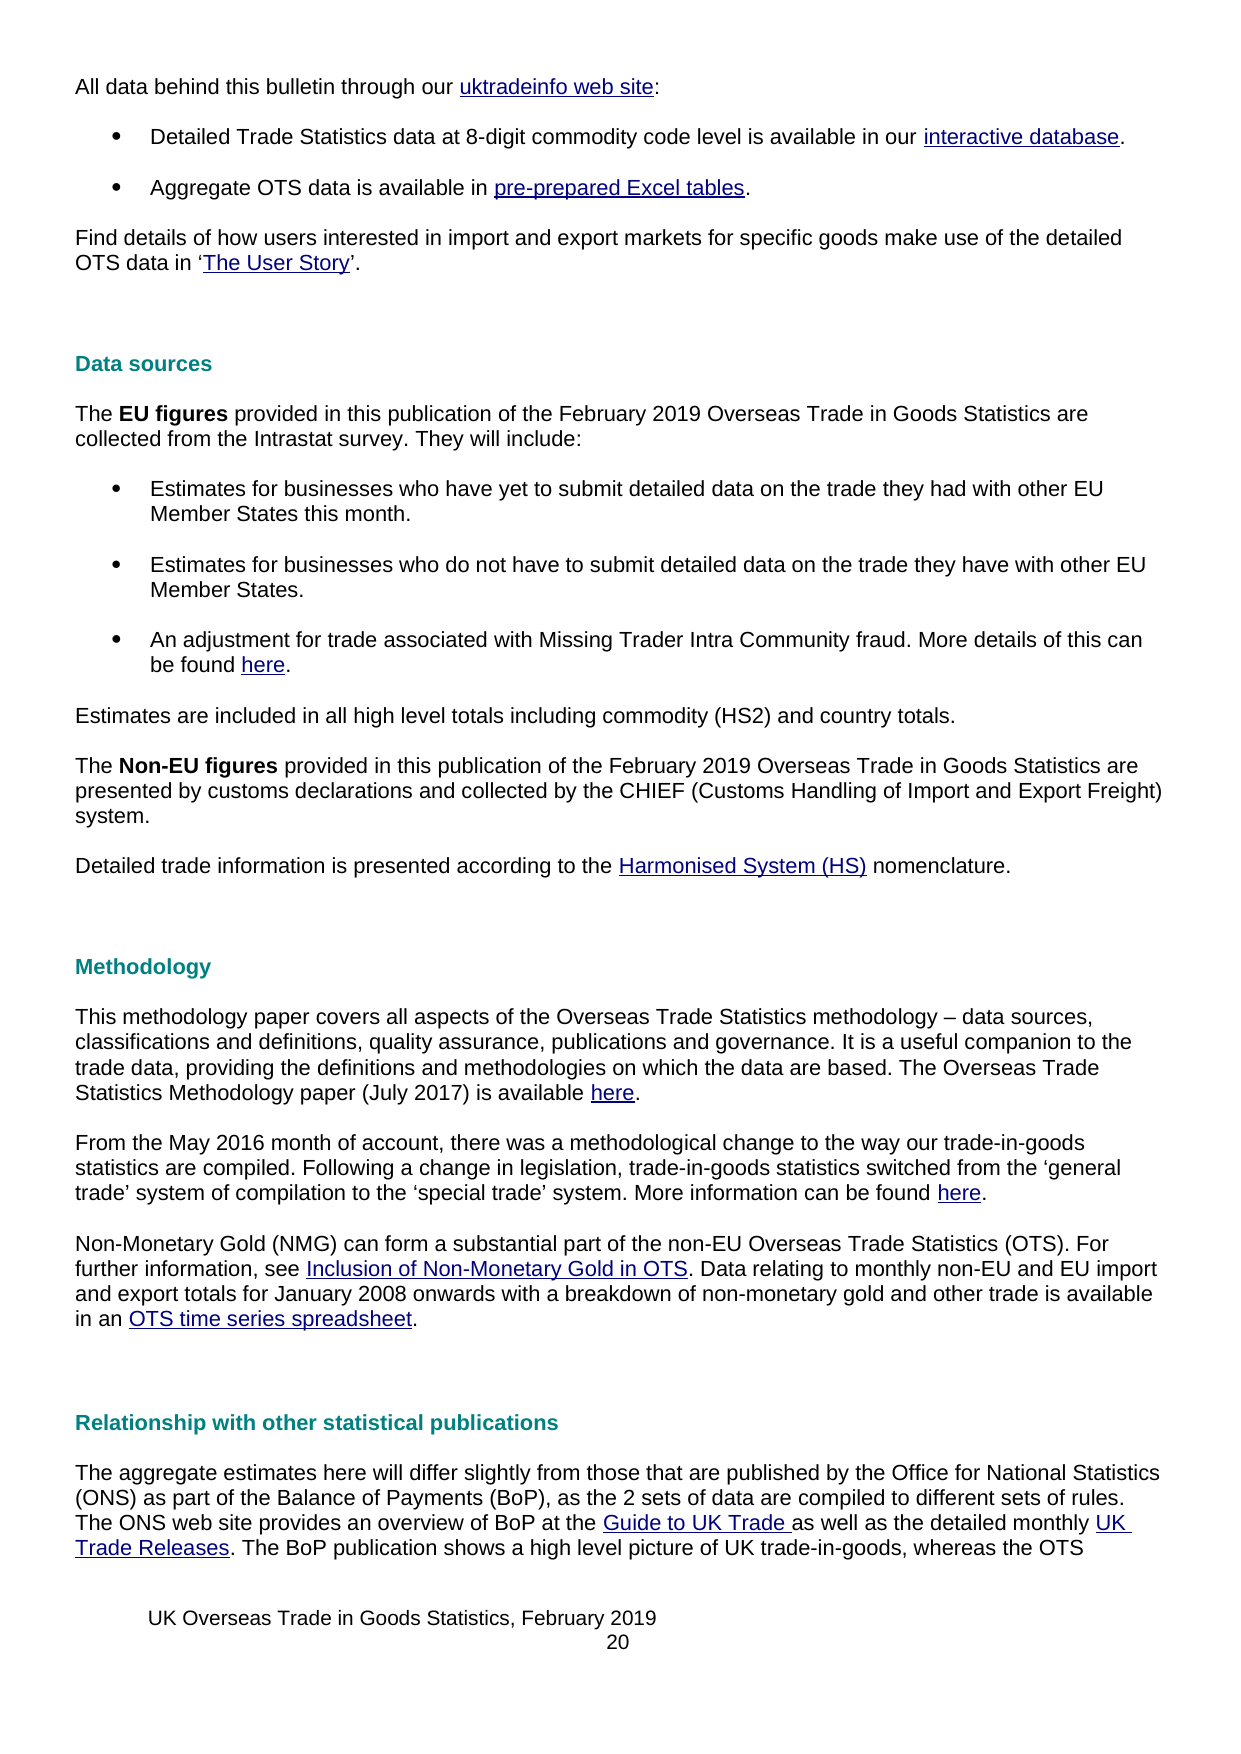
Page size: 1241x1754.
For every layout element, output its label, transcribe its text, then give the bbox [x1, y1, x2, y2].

list An adjustment for trade associated with Missing Trader Intra Community fraud. More details of this can be found here. [112, 627, 1165, 678]
list Detailed Trade Statistics data at 8-digit commodity code level is available in our interactive database. [112, 124, 1165, 149]
text This methodology paper covers all aspects of the Overseas Trade Statistics methodology – data sources, classifications and definitions, quality assurance, publications and governance. It is a useful companion to the trade data, providing the definitions and methodologies on which the data are based. The Overseas Trade Statistics Methodology paper (July 2017) is available here. [75, 1004, 1165, 1105]
list Estimates for businesses who have yet to submit detailed data on the trade they had with other EU Member States this month. [112, 476, 1165, 527]
text The Non-EU figures provided in this publication of the February 2019 Overseas Trade in Goods Statistics are presented by customs declarations and collected by the CHIEF (Customs Handling of Import and Export Freight) system. [75, 753, 1165, 828]
list Estimates for businesses who do not have to submit detailed data on the trade they have with other EU Member States. [112, 552, 1165, 602]
text Relationship with other statistical publications [75, 1409, 1165, 1434]
list Aggregate OTS data is available in pre-prepared Excel tables. [112, 174, 1165, 200]
text Detailed trade information is presented according to the Harmonised System (HS) nomenclature. [75, 853, 1165, 879]
text The EU figures provided in this publication of the February 2019 Overseas Trade in Goods Statistics are collected from the Intrastat survey. They will include: [75, 401, 1165, 451]
text The aggregate estimates here will differ slightly from those that are published by the Office for National Statistics (ONS) as part of the Balance of Payments (BoP), as the 2 sets of data are compiled to different sets of rules. The ONS web site provides an overview of BoP at the Guide to UK Trade as well as the detailed monthly UK Trade Releases. The BoP publication shows a high level picture of UK trade-in-goods, whereas the OTS [75, 1459, 1165, 1560]
text Find details of how users interested in import and export markets for specific goods make use of the detailed OTS data in ‘The User Story’. [75, 225, 1165, 275]
text Estimates are included in all high level totals including commodity (HS2) and country totals. [75, 703, 1165, 728]
text Methodology [75, 954, 1165, 979]
text Non-Monetary Gold (NMG) can form a substantial part of the non-EU Overseas Trade Statistics (OTS). For further information, see Inclusion of Non-Monetary Gold in OTS. Data relating to monthly non-EU and EU import and export totals for January 2008 onwards with a breakdown of non-monetary gold and other trade is available in an OTS time series spreadsheet. [75, 1231, 1165, 1331]
text Data sources [75, 351, 1165, 376]
text From the May 2016 month of account, there was a methodological change to the way our trade-in-goods statistics are compiled. Following a change in legislation, trade-in-goods statistics switched from the ‘general trade’ system of compilation to the ‘special trade’ system. More information can be found here. [75, 1130, 1165, 1206]
text All data behind this bulletin through our uktradeinfo web site: [75, 74, 1165, 99]
